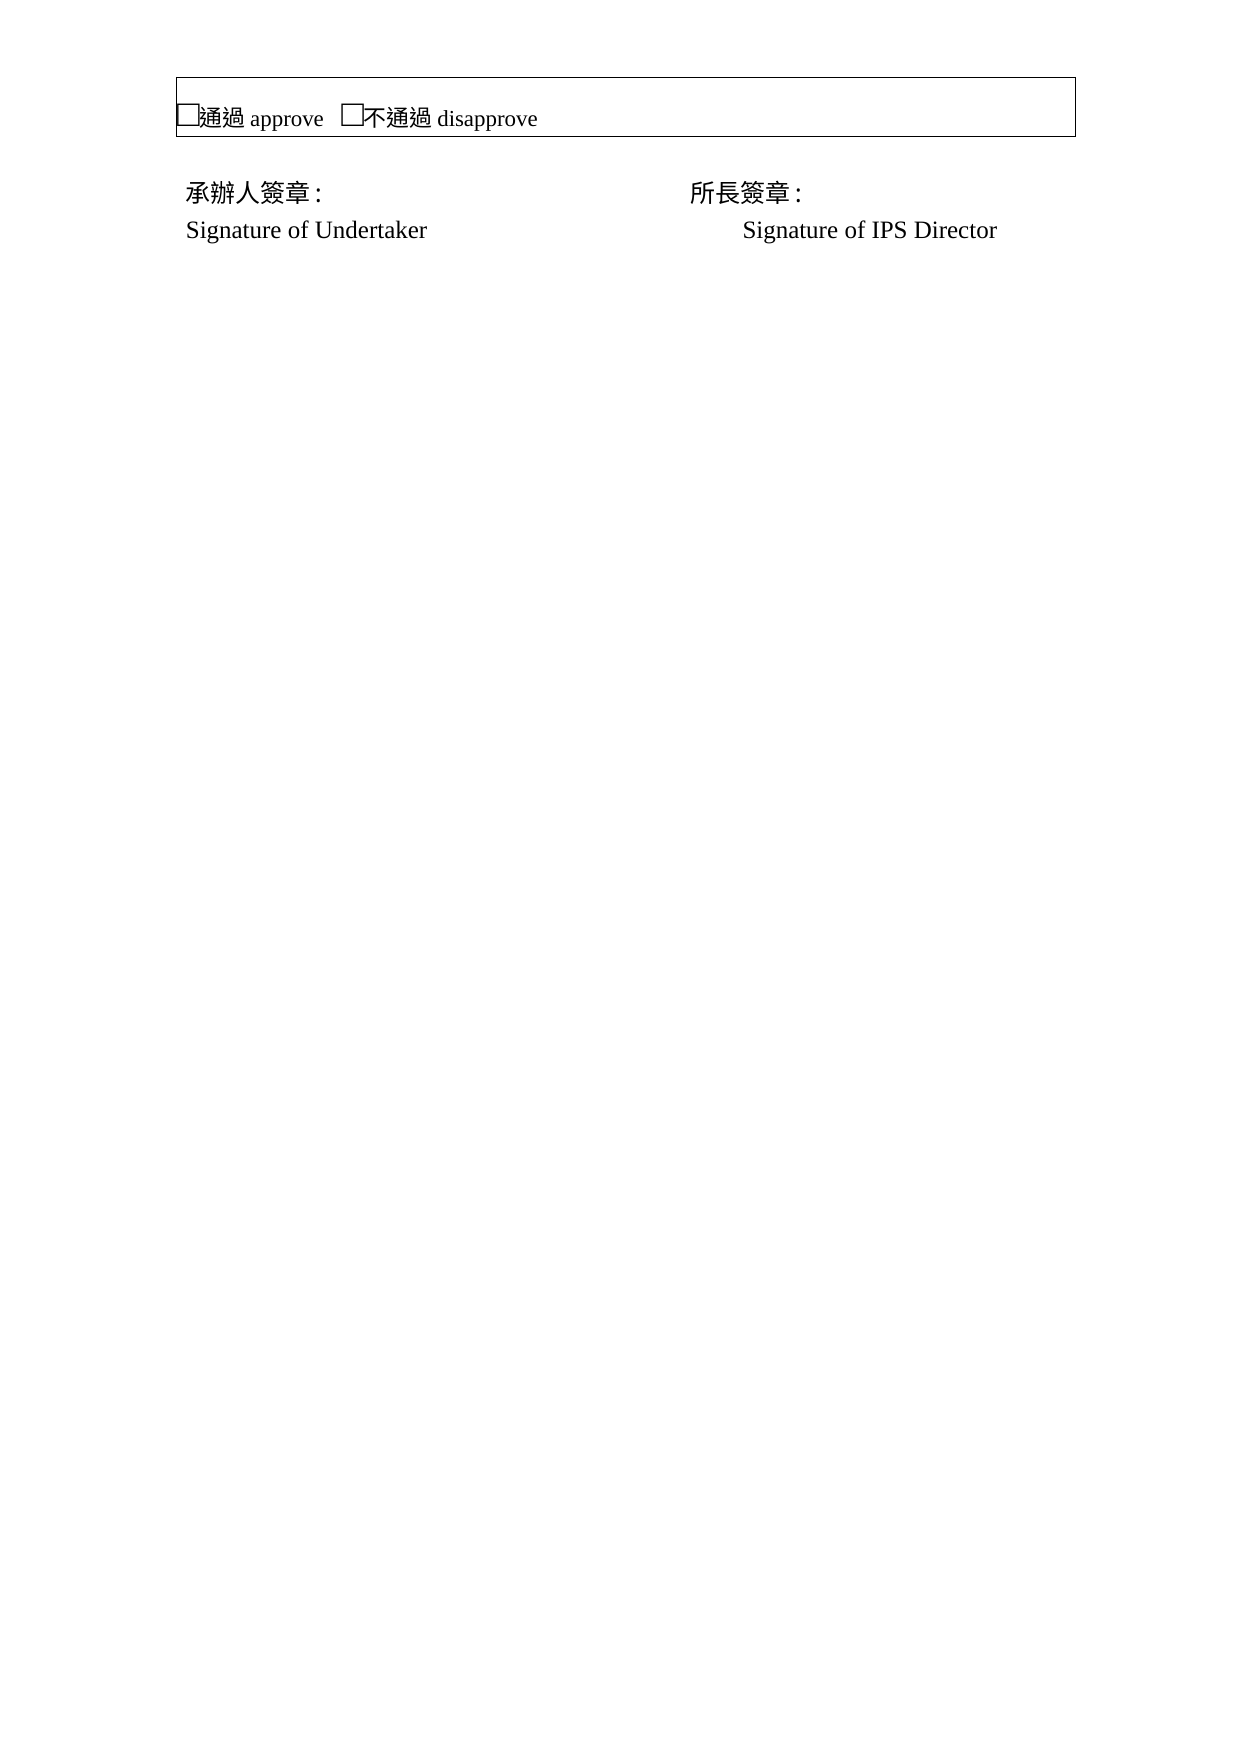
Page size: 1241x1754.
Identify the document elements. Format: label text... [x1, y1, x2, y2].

text 承辦人簽章: 所長簽章: [186, 173, 1065, 209]
text Signature of Undertaker Signature of IPS Director [186, 212, 1065, 246]
table_cell □通過approve □不通過disapprove [177, 78, 1075, 136]
